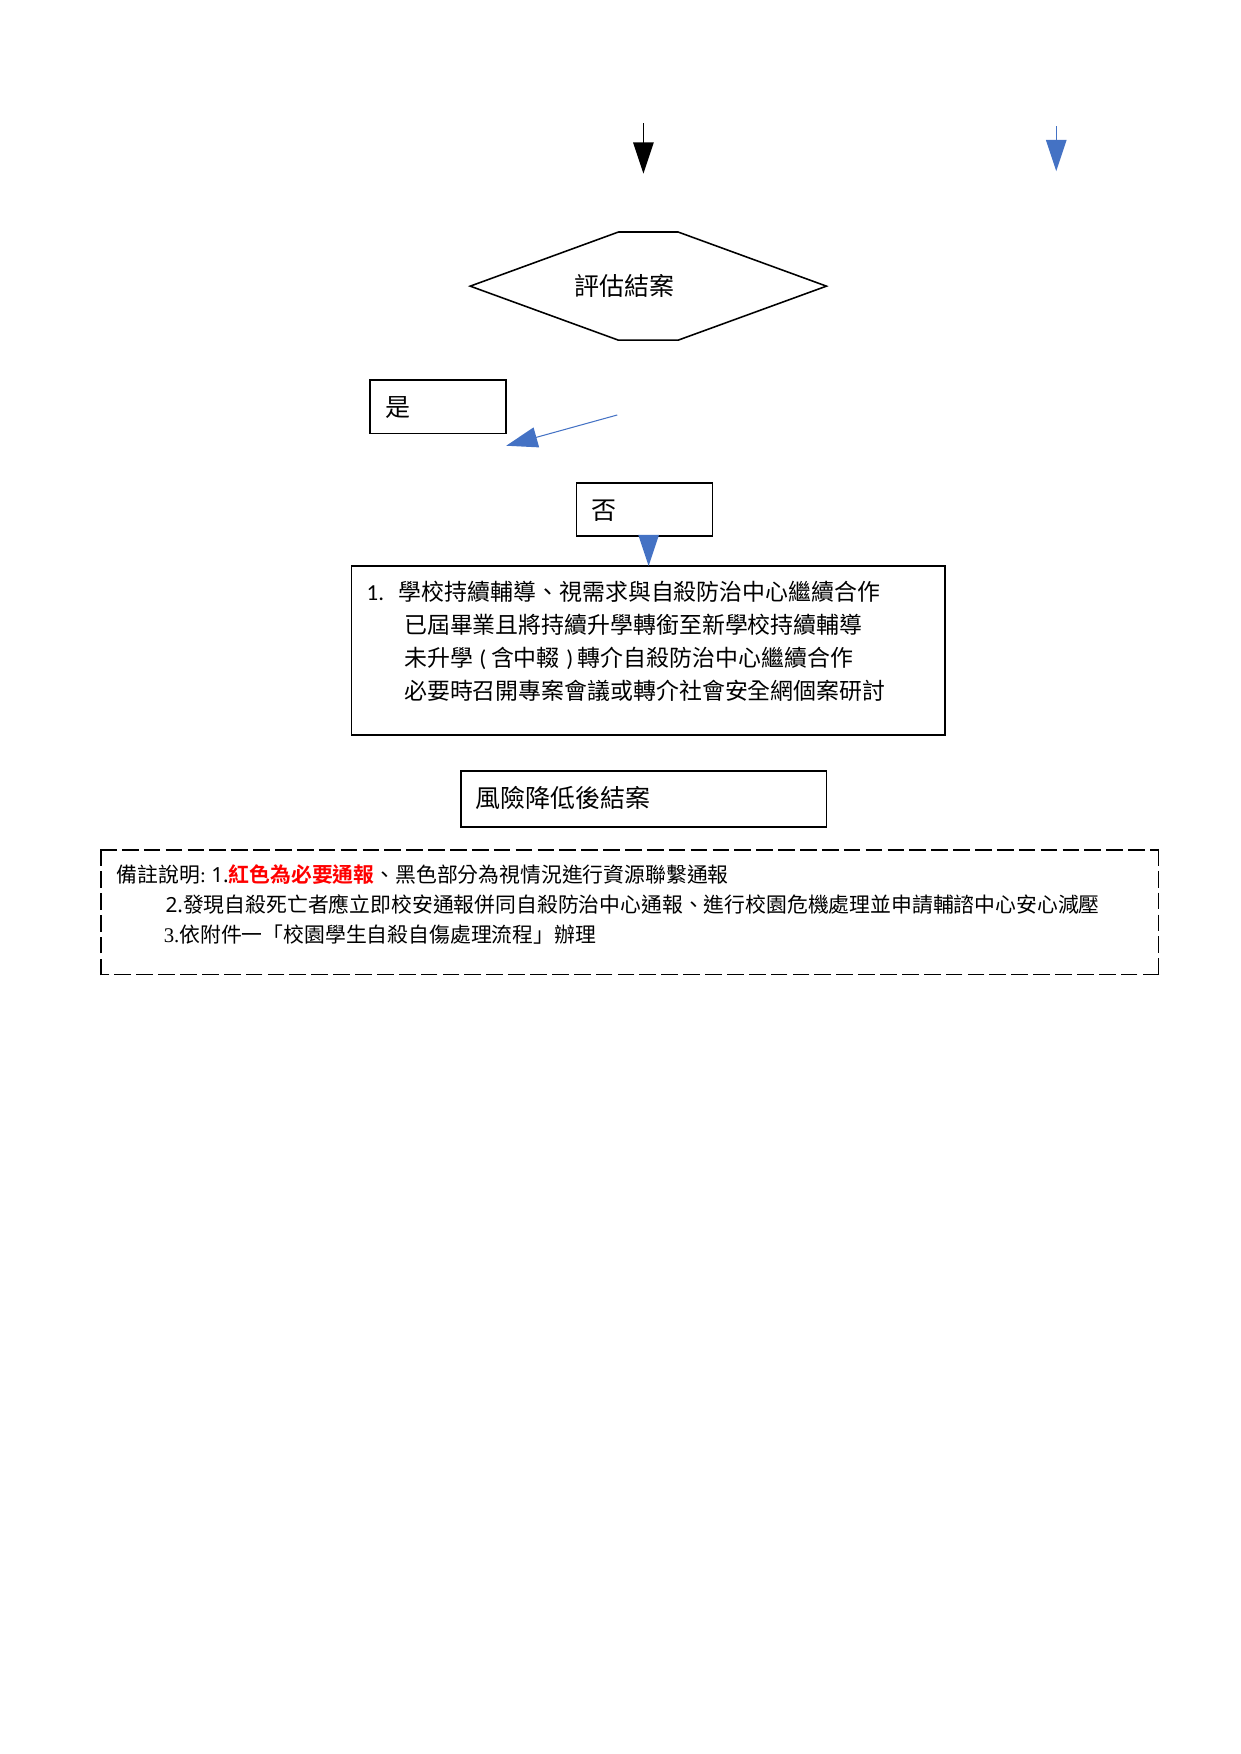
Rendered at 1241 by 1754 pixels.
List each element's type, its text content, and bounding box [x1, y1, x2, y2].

text 備註說明: 1.紅色為必要通報、黑色部分為視情況進行資源聯繫通報 [117, 858, 1143, 888]
text 3.依附件一「校園學生自殺自傷處理流程」辦理 [117, 918, 1143, 949]
text 2.發現自殺死亡者應立即校安通報併同自殺防治中心通報、進行校園危機處理並申請輔諮中心安心減壓 [117, 888, 1143, 918]
